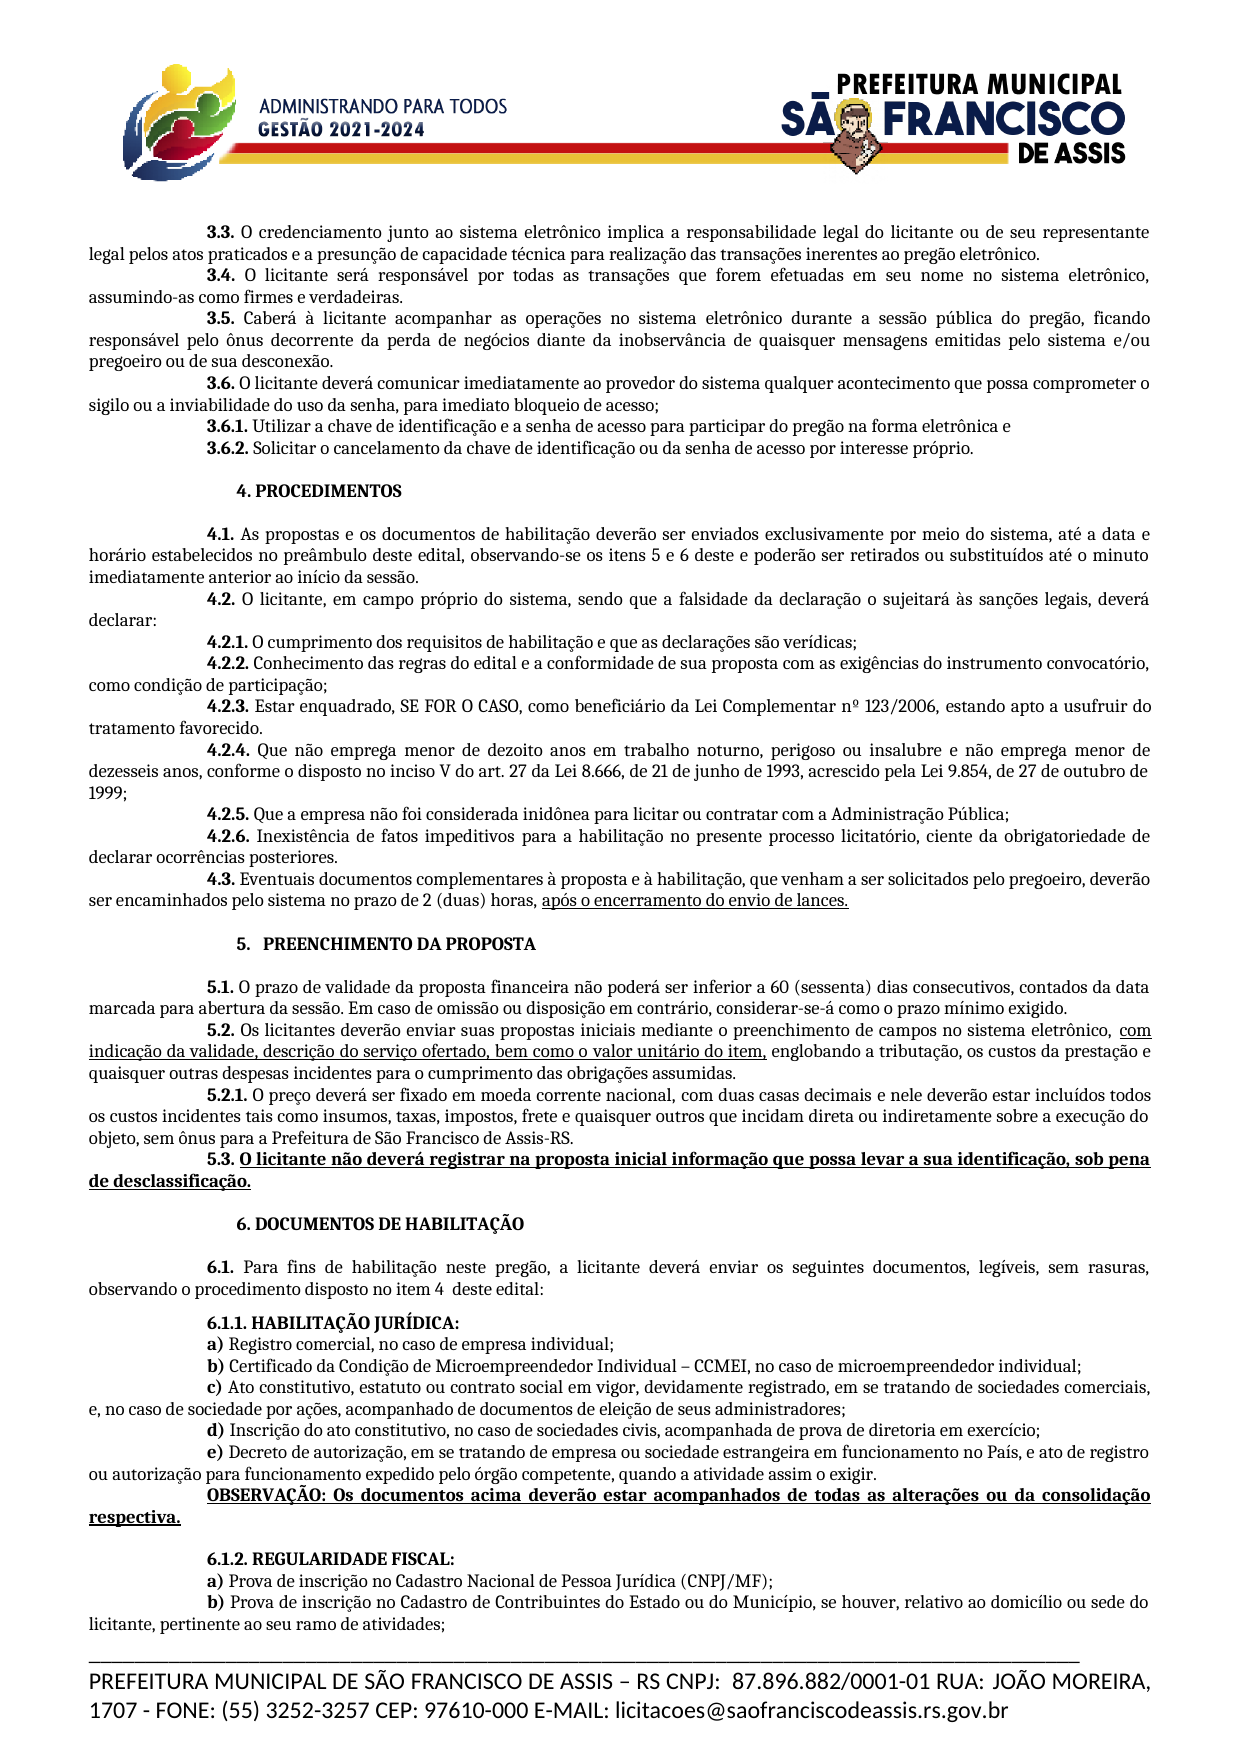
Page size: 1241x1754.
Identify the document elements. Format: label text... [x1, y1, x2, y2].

text 4.2.1. O cumprimento dos requisitos de habilitação e que as declarações são verídicas; [89, 631, 1152, 653]
text 3.6.2. Solicitar o cancelamento da chave de identificação ou da senha de acesso por interesse próprio. [89, 437, 1152, 459]
text a) Registro comercial, no caso de empresa individual; [89, 1334, 1152, 1355]
text c) Ato constitutivo, estatuto ou contrato social em vigor, devidamente registrado, em se tratando de sociedades comerciais, e, no caso de sociedade por ações, acompanhado de documentos de eleição de seus administradores; [89, 1377, 1152, 1420]
text 5.1. O prazo de validade da proposta financeira não poderá ser inferior a 60 (sessenta) dias consecutivos, contados da data marcada para abertura da sessão. Em caso de omissão ou disposição em contrário, considerar-se-á como o prazo mínimo exigido. [89, 976, 1152, 1019]
text d) Inscrição do ato constitutivo, no caso de sociedades civis, acompanhada de prova de diretoria em exercício; [89, 1420, 1152, 1442]
text 4.2. O licitante, em campo próprio do sistema, sendo que a falsidade da declaração o sujeitará às sanções legais, deverá declarar: [89, 588, 1152, 631]
text 3.6. O licitante deverá comunicar imediatamente ao provedor do sistema qualquer acontecimento que possa comprometer o sigilo ou a inviabilidade do uso da senha, para imediato bloqueio de acesso; [89, 372, 1152, 416]
text 3.5. Caberá à licitante acompanhar as operações no sistema eletrônico durante a sessão pública do pregão, ficando responsável pelo ônus decorrente da perda de negócios diante da inobservância de quaisquer mensagens emitidas pelo sistema e/ou pregoeiro ou de sua desconexão. [89, 308, 1152, 372]
text 3.6.1. Utilizar a chave de identificação e a senha de acesso para participar do pregão na forma eletrônica e [89, 416, 1152, 437]
text 4.2.3. Estar enquadrado, SE FOR O CASO, como beneficiário da Lei Complementar nº 123/2006, estando apto a usufruir do tratamento favorecido. [89, 696, 1152, 739]
text 4.2.6. Inexistência de fatos impeditivos para a habilitação no presente processo licitatório, ciente da obrigatoriedade de declarar ocorrências posteriores. [89, 825, 1152, 868]
text 6.1. Para fins de habilitação neste pregão, a licitante deverá enviar os seguintes documentos, legíveis, sem rasuras, observando o procedimento disposto no item 4 deste edital: [89, 1257, 1152, 1300]
text b) Certificado da Condição de Microempreendedor Individual – CCMEI, no caso de microempreendedor individual; [89, 1355, 1152, 1377]
text 5. PREENCHIMENTO DA PROPOSTA [89, 933, 1152, 955]
text OBSERVAÇÃO: Os documentos acima deverão estar acompanhados de todas as alterações ou da consolidação respectiva. [89, 1485, 1152, 1528]
text 3.3. O credenciamento junto ao sistema eletrônico implica a responsabilidade legal do licitante ou de seu representante legal pelos atos praticados e a presunção de capacidade técnica para realização das transações inerentes ao pregão eletrônico. [89, 222, 1152, 265]
text 5.2.1. O preço deverá ser fixado em moeda corrente nacional, com duas casas decimais e nele deverão estar incluídos todos os custos incidentes tais como insumos, taxas, impostos, frete e quaisquer outros que incidam direta ou indiretamente sobre a execução do objeto, sem ônus para a Prefeitura de São Francisco de Assis-RS. [89, 1084, 1152, 1149]
text 6.1.1. HABILITAÇÃO JURÍDICA: [89, 1312, 1152, 1334]
text 5.3. O licitante não deverá registrar na proposta inicial informação que possa levar a sua identificação, sob pena de desclassificação. [89, 1149, 1152, 1192]
text 6.1.2. REGULARIDADE FISCAL: [89, 1549, 1152, 1570]
text 4.2.2. Conhecimento das regras do edital e a conformidade de sua proposta com as exigências do instrumento convocatório, como condição de participação; [89, 653, 1152, 696]
text 4.1. As propostas e os documentos de habilitação deverão ser enviados exclusivamente por meio do sistema, até a data e horário estabelecidos no preâmbulo deste edital, observando-se os itens 5 e 6 deste e poderão ser retirados ou substituídos até o minuto imediatamente anterior ao início da sessão. [89, 523, 1152, 588]
text a) Prova de inscrição no Cadastro Nacional de Pessoa Jurídica (CNPJ/MF); [89, 1570, 1152, 1592]
text 4.3. Eventuais documentos complementares à proposta e à habilitação, que venham a ser solicitados pelo pregoeiro, deverão ser encaminhados pelo sistema no prazo de 2 (duas) horas, após o encerramento do envio de lances. [89, 868, 1152, 912]
text b) Prova de inscrição no Cadastro de Contribuintes do Estado ou do Município, se houver, relativo ao domicílio ou sede do licitante, pertinente ao seu ramo de atividades; [89, 1592, 1152, 1635]
text 3.4. O licitante será responsável por todas as transações que forem efetuadas em seu nome no sistema eletrônico, assumindo-as como firmes e verdadeiras. [89, 265, 1152, 308]
text 6. DOCUMENTOS DE HABILITAÇÃO [89, 1213, 1152, 1235]
text 4. PROCEDIMENTOS [89, 480, 1152, 502]
text 4.2.5. Que a empresa não foi considerada inidônea para licitar ou contratar com a Administração Pública; [89, 804, 1152, 825]
text 4.2.4. Que não emprega menor de dezoito anos em trabalho noturno, perigoso ou insalubre e não emprega menor de dezesseis anos, conforme o disposto no inciso V do art. 27 da Lei 8.666, de 21 de junho de 1993, acrescido pela Lei 9.854, de 27 de outubro de 1999; [89, 739, 1152, 804]
text e) Decreto de autorização, em se tratando de empresa ou sociedade estrangeira em funcionamento no País, e ato de registro ou autorização para funcionamento expedido pelo órgão competente, quando a atividade assim o exigir. [89, 1442, 1152, 1485]
text 5.2. Os licitantes deverão enviar suas propostas iniciais mediante o preenchimento de campos no sistema eletrônico, com indicação da validade, descrição do serviço ofertado, bem como o valor unitário do item, englobando a tributação, os custos da prestação e quaisquer outras despesas incidentes para o cumprimento das obrigações assumidas. [89, 1019, 1152, 1084]
